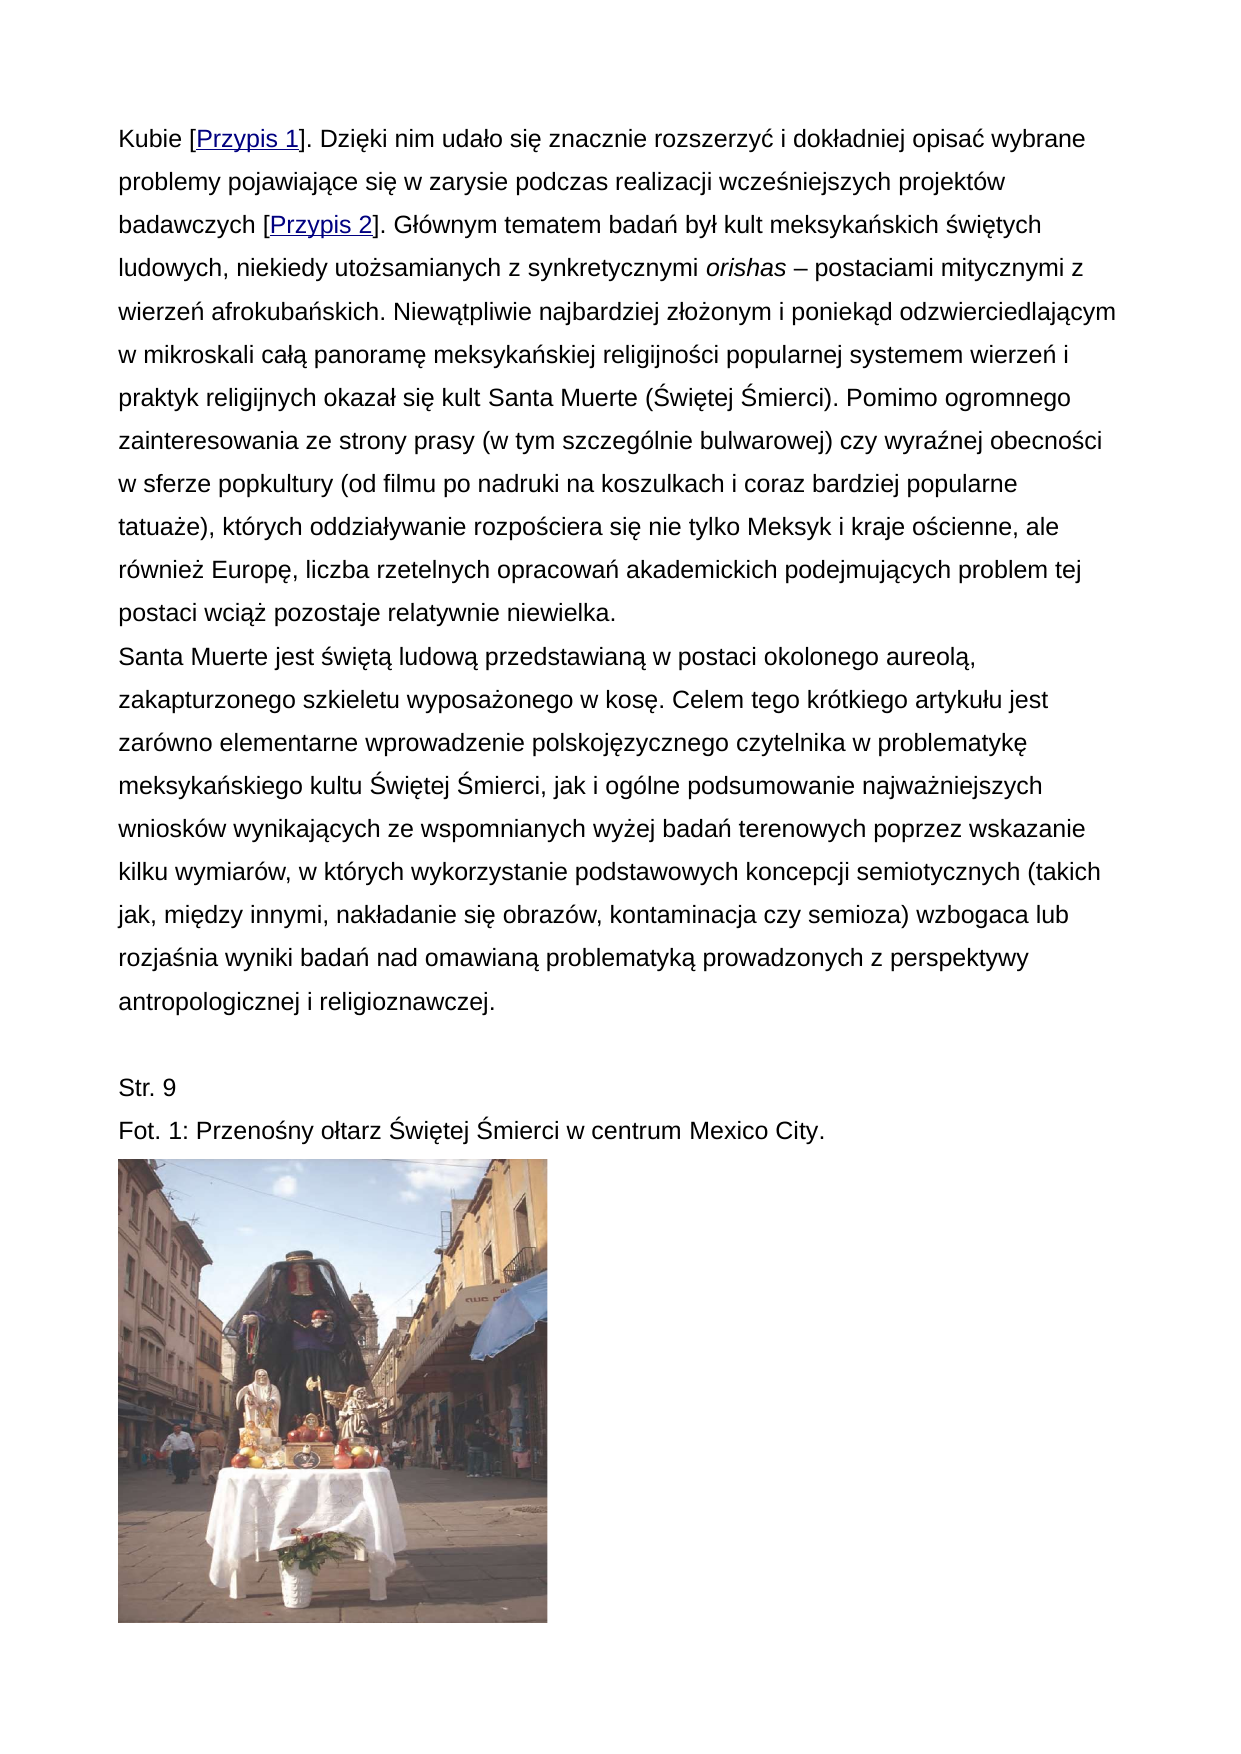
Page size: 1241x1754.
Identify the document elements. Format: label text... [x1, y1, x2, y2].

picture [118, 1159, 548, 1623]
text Fot. 1: Przenośny ołtarz Świętej Śmierci w centrum Mexico City. [118, 1116, 1122, 1145]
text Santa Muerte jest świętą ludową przedstawianą w postaci okolonego aureolą, zakapturzonego szkieletu wyposażonego w kosę. Celem tego krótkiego artykułu jest zarówno elementarne wprowadzenie polskojęzycznego czytelnika w problematykę meksykańskiego kultu Świętej Śmierci, jak i ogólne podsumowanie najważniejszych wniosków wynikających ze wspomnianych wyżej badań terenowych poprzez wskazanie kilku wymiarów, w których wykorzystanie podstawowych koncepcji semiotycznych (takich jak, między innymi, nakładanie się obrazów, kontaminacja czy semioza) wzbogaca lub rozjaśnia wyniki badań nad omawianą problematyką prowadzonych z perspektywy antropologicznej i religioznawczej. [118, 642, 1122, 1015]
text Str. 9 [118, 1073, 1122, 1102]
text Kubie [Przypis 1]. Dzięki nim udało się znacznie rozszerzyć i dokładniej opisać wybrane problemy pojawiające się w zarysie podczas realizacji wcześniejszych projektów badawczych [Przypis 2]. Głównym tematem badań był kult meksykańskich świętych ludowych, niekiedy utożsamianych z synkretycznymi orishas – postaciami mitycznymi z wierzeń afrokubańskich. Niewątpliwie najbardziej złożonym i poniekąd odzwierciedlającym w mikroskali całą panoramę meksykańskiej religijności popularnej systemem wierzeń i praktyk religijnych okazał się kult Santa Muerte (Świętej Śmierci). Pomimo ogromnego zainteresowania ze strony prasy (w tym szczególnie bulwarowej) czy wyraźnej obecności w sferze popkultury (od filmu po nadruki na koszulkach i coraz bardziej popularne tatuaże), których oddziaływanie rozpościera się nie tylko Meksyk i kraje ościenne, ale również Europę, liczba rzetelnych opracowań akademickich podejmujących problem tej postaci wciąż pozostaje relatywnie niewielka. [118, 124, 1122, 627]
